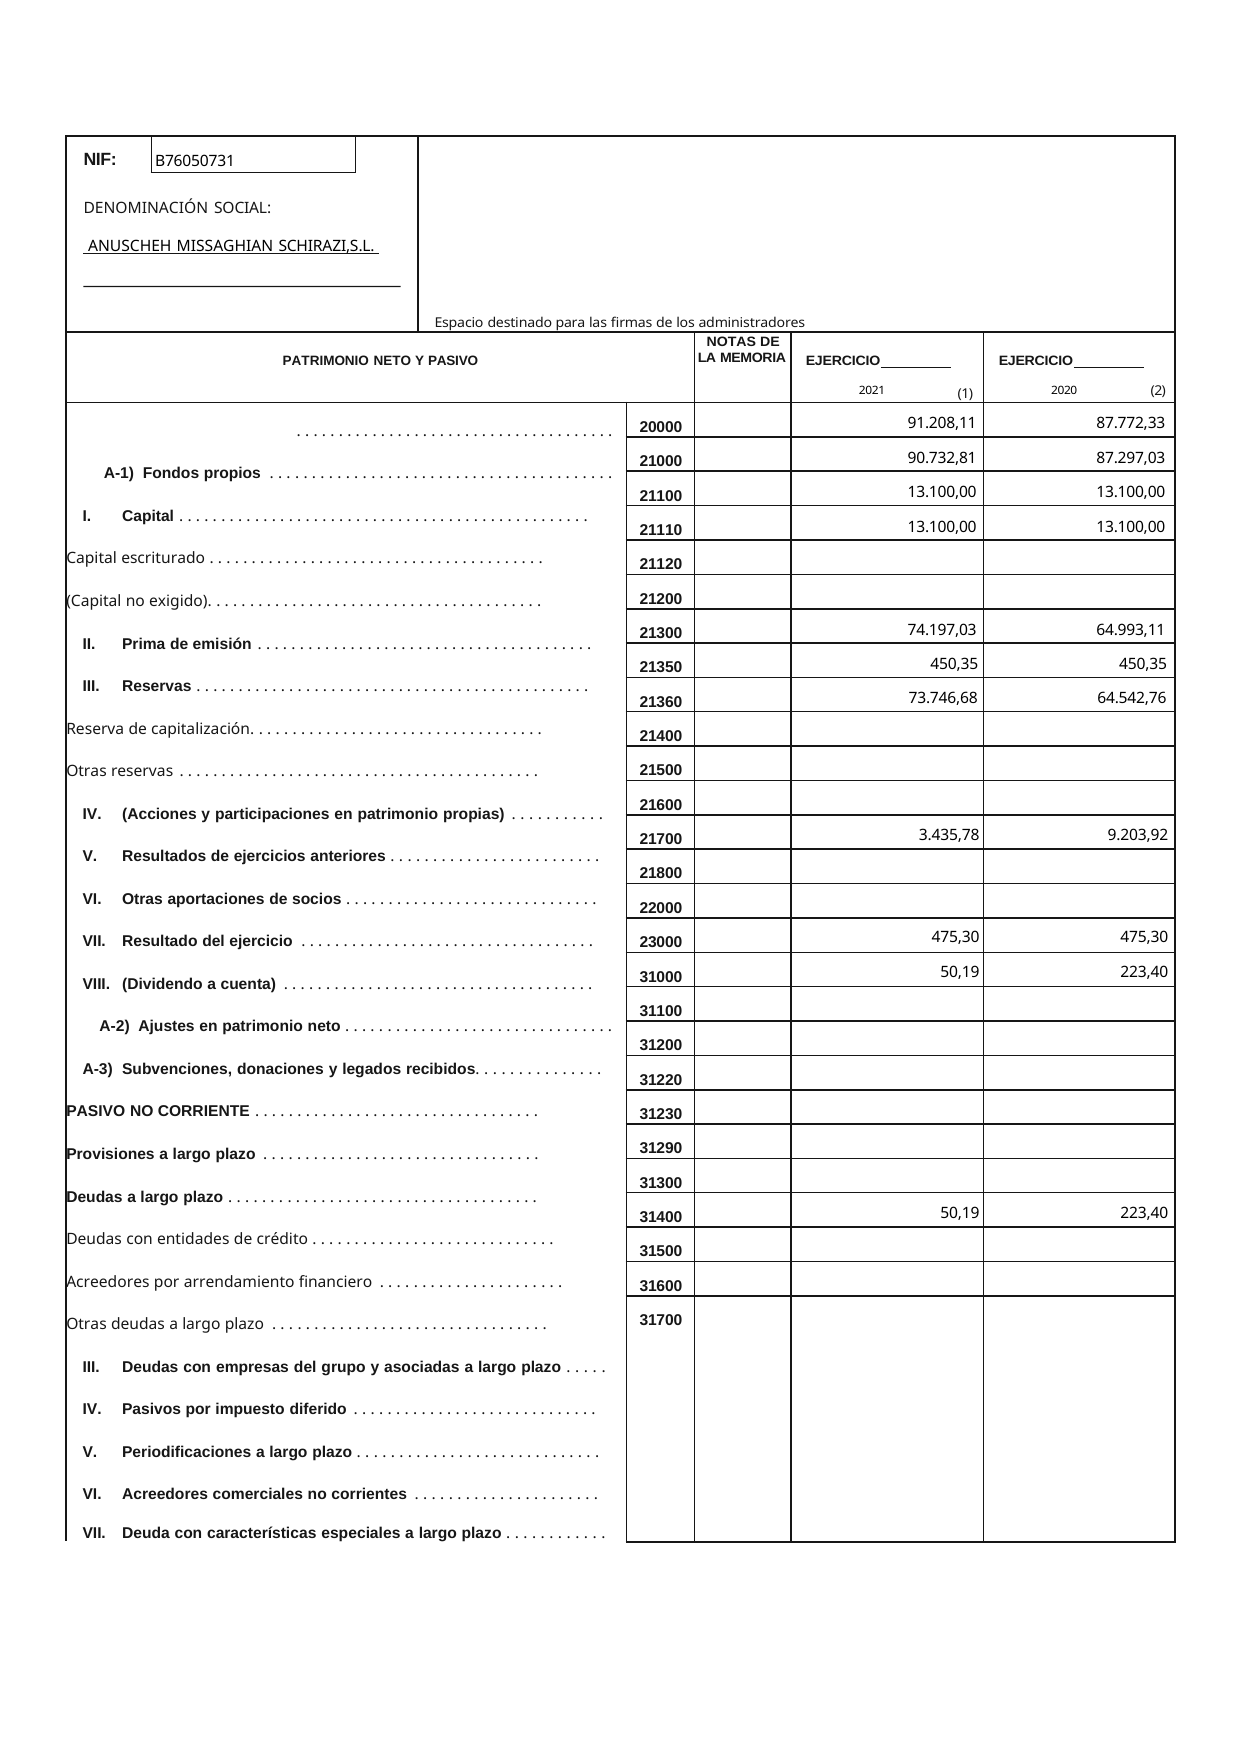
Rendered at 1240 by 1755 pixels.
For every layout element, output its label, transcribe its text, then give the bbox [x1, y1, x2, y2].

table_cell [695, 1297, 790, 1541]
table_cell [984, 884, 1174, 917]
table_cell 21400 [627, 712, 694, 745]
table_cell [792, 987, 983, 1020]
table_cell [695, 919, 790, 951]
table_cell [792, 1228, 983, 1261]
table_cell 13.100,00 [792, 472, 983, 505]
table_cell 21350 [627, 644, 694, 676]
table_cell 3.435,78 [792, 816, 983, 848]
table_header NIF: [67, 137, 151, 171]
table_cell [984, 781, 1174, 814]
table_cell [695, 987, 790, 1020]
table_cell [792, 1091, 983, 1123]
table_cell 64.993,11 [984, 610, 1174, 642]
table_cell . . . . . . . . . . . . . . . . . . . . . . . . . . . . . . . . . . . . . . A-1) Fondos propios . . . . . . . . . . . . . . . . . . . . . . . . . . . . . . . . . . . . . . . . . Capital . . . . . . . . . . . . . . . . . . . . . . . . . . . . . . . . . . . . . . . . . . . . . . . . . Capital escriturado . . . . . . . . . . . . . . . . . . . . . . . . . . . . . . . . . . . . . . . . (Capital no exigido). . . . . . . . . . . . . . . . . . . . . . . . . . . . . . . . . . . . . . . . Prima de emisión . . . . . . . . . . . . . . . . . . . . . . . . . . . . . . . . . . . . . . . . Reservas . . . . . . . . . . . . . . . . . . . . . . . . . . . . . . . . . . . . . . . . . . . . . . . Reserva de capitalización. . . . . . . . . . . . . . . . . . . . . . . . . . . . . . . . . . . Otras reservas . . . . . . . . . . . . . . . . . . . . . . . . . . . . . . . . . . . . . . . . . . . (Acciones y participaciones en patrimonio propias) . . . . . . . . . . . Resultados de ejercicios anteriores . . . . . . . . . . . . . . . . . . . . . . . . . Otras aportaciones de socios . . . . . . . . . . . . . . . . . . . . . . . . . . . . . . Resultado del ejercicio . . . . . . . . . . . . . . . . . . . . . . . . . . . . . . . . . . . (Dividendo a cuenta) . . . . . . . . . . . . . . . . . . . . . . . . . . . . . . . . . . . . . A-2) Ajustes en patrimonio neto . . . . . . . . . . . . . . . . . . . . . . . . . . . . . . . . A-3) Subvenciones, donaciones y legados recibidos. . . . . . . . . . . . . . . PASIVO NO CORRIENTE . . . . . . . . . . . . . . . . . . . . . . . . . . . . . . . . . . Provisiones a largo plazo . . . . . . . . . . . . . . . . . . . . . . . . . . . . . . . . . Deudas a largo plazo . . . . . . . . . . . . . . . . . . . . . . . . . . . . . . . . . . . . . Deudas con entidades de crédito . . . . . . . . . . . . . . . . . . . . . . . . . . . . . Acreedores por arrendamiento financiero . . . . . . . . . . . . . . . . . . . . . . Otras deudas a largo plazo . . . . . . . . . . . . . . . . . . . . . . . . . . . . . . . . . Deudas con empresas del grupo y asociadas a largo plazo . . . . . Pasivos por impuesto diferido . . . . . . . . . . . . . . . . . . . . . . . . . . . . . Periodificaciones a largo plazo . . . . . . . . . . . . . . . . . . . . . . . . . . . . . Acreedores comerciales no corrientes . . . . . . . . . . . . . . . . . . . . . . Deuda con características especiales a largo plazo . . . . . . . . . . . . [67, 403, 626, 1541]
table_cell [695, 1056, 790, 1089]
table_cell [984, 987, 1174, 1020]
table_cell 23000 [627, 919, 694, 951]
table_cell [695, 1022, 790, 1054]
table_cell 21360 [627, 678, 694, 711]
table_cell PATRIMONIO NETO Y PASIVO [67, 333, 694, 402]
table_cell [984, 1159, 1174, 1192]
table_cell 13.100,00 [792, 506, 983, 539]
table_cell [695, 610, 790, 642]
table_cell 13.100,00 [984, 472, 1174, 505]
table_cell [695, 781, 790, 814]
table_cell 21110 [627, 506, 694, 539]
table_cell [695, 1228, 790, 1261]
table_cell EJERCICIO 2021 (1) [792, 333, 983, 402]
table_cell 64.542,76 [984, 678, 1174, 711]
table_cell [695, 816, 790, 848]
table_cell 20000 [627, 403, 694, 436]
table_cell [984, 1228, 1174, 1261]
table_cell 223,40 [984, 953, 1174, 986]
table_cell [792, 1056, 983, 1089]
table_cell 31290 [627, 1125, 694, 1157]
table_cell 21600 [627, 781, 694, 814]
table_cell [792, 1159, 983, 1192]
table_cell [695, 850, 790, 883]
table_cell 450,35 [984, 644, 1174, 676]
table_header B76050731 [152, 137, 355, 171]
table_cell EJERCICIO 2020 (2) [984, 333, 1174, 402]
table_cell 223,40 [984, 1193, 1174, 1226]
table_cell 21120 [627, 541, 694, 573]
table_cell 21000 [627, 438, 694, 470]
table_cell [792, 747, 983, 779]
table_cell 22000 [627, 884, 694, 917]
table_cell [792, 1022, 983, 1054]
table_cell 31200 [627, 1022, 694, 1054]
table_cell [984, 1125, 1174, 1157]
table_cell 91.208,11 [792, 403, 983, 436]
table_cell [984, 1262, 1174, 1295]
table_cell [792, 1125, 983, 1157]
table_cell 21500 [627, 747, 694, 779]
table_cell 50,19 [792, 953, 983, 986]
table_cell [695, 1193, 790, 1226]
table_cell [695, 506, 790, 539]
table_cell [695, 1125, 790, 1157]
table_cell [695, 884, 790, 917]
table_cell 475,30 [792, 919, 983, 951]
table_cell [695, 403, 790, 436]
table_cell [792, 850, 983, 883]
table_cell [792, 712, 983, 745]
table_cell [984, 1297, 1174, 1541]
table_cell [695, 575, 790, 608]
table_cell [984, 1091, 1174, 1123]
table_cell [984, 575, 1174, 608]
table_cell 87.772,33 [984, 403, 1174, 436]
table_cell [984, 1022, 1174, 1054]
table_cell [695, 747, 790, 779]
table_cell [695, 438, 790, 470]
table_cell [984, 541, 1174, 573]
table_cell 31500 [627, 1228, 694, 1261]
table_cell 74.197,03 [792, 610, 983, 642]
table_cell 21100 [627, 472, 694, 505]
table_cell [695, 644, 790, 676]
table_cell 21700 [627, 816, 694, 848]
table_cell [984, 712, 1174, 745]
table_header Espacio destinado para las firmas de los administradores [419, 137, 1174, 331]
table_cell [695, 541, 790, 573]
table_cell [792, 884, 983, 917]
table_cell 21300 [627, 610, 694, 642]
table_cell 31100 [627, 987, 694, 1020]
table_cell [984, 747, 1174, 779]
table_cell 31230 [627, 1091, 694, 1123]
table_cell [792, 575, 983, 608]
table_cell 73.746,68 [792, 678, 983, 711]
table_cell [695, 1262, 790, 1295]
table_cell [792, 1262, 983, 1295]
table_cell 31220 [627, 1056, 694, 1089]
table_cell 13.100,00 [984, 506, 1174, 539]
table_cell DENOMINACIÓN SOCIAL: ANUSCHEH MISSAGHIAN SCHIRAZI,S.L. [67, 171, 417, 331]
table_cell 31600 [627, 1262, 694, 1295]
table_cell [792, 1297, 983, 1541]
table_cell [695, 1091, 790, 1123]
table_cell 450,35 [792, 644, 983, 676]
table_cell 90.732,81 [792, 438, 983, 470]
table_cell [695, 953, 790, 986]
table_cell 31000 [627, 953, 694, 986]
table_cell [792, 541, 983, 573]
table_cell [984, 850, 1174, 883]
table_cell 50,19 [792, 1193, 983, 1226]
table_cell [695, 472, 790, 505]
table_cell 21800 [627, 850, 694, 883]
table_cell 21200 [627, 575, 694, 608]
table_cell [792, 781, 983, 814]
table_cell 9.203,92 [984, 816, 1174, 848]
table_cell 87.297,03 [984, 438, 1174, 470]
table_cell NOTAS DE LA MEMORIA [695, 333, 790, 402]
table_cell [695, 712, 790, 745]
table_cell 31300 [627, 1159, 694, 1192]
table_cell [984, 1056, 1174, 1089]
table_cell 475,30 [984, 919, 1174, 951]
table_cell [695, 1159, 790, 1192]
table_cell [695, 678, 790, 711]
table_cell 31700 [627, 1297, 694, 1541]
table_cell 31400 [627, 1193, 694, 1226]
table_header [356, 137, 417, 171]
